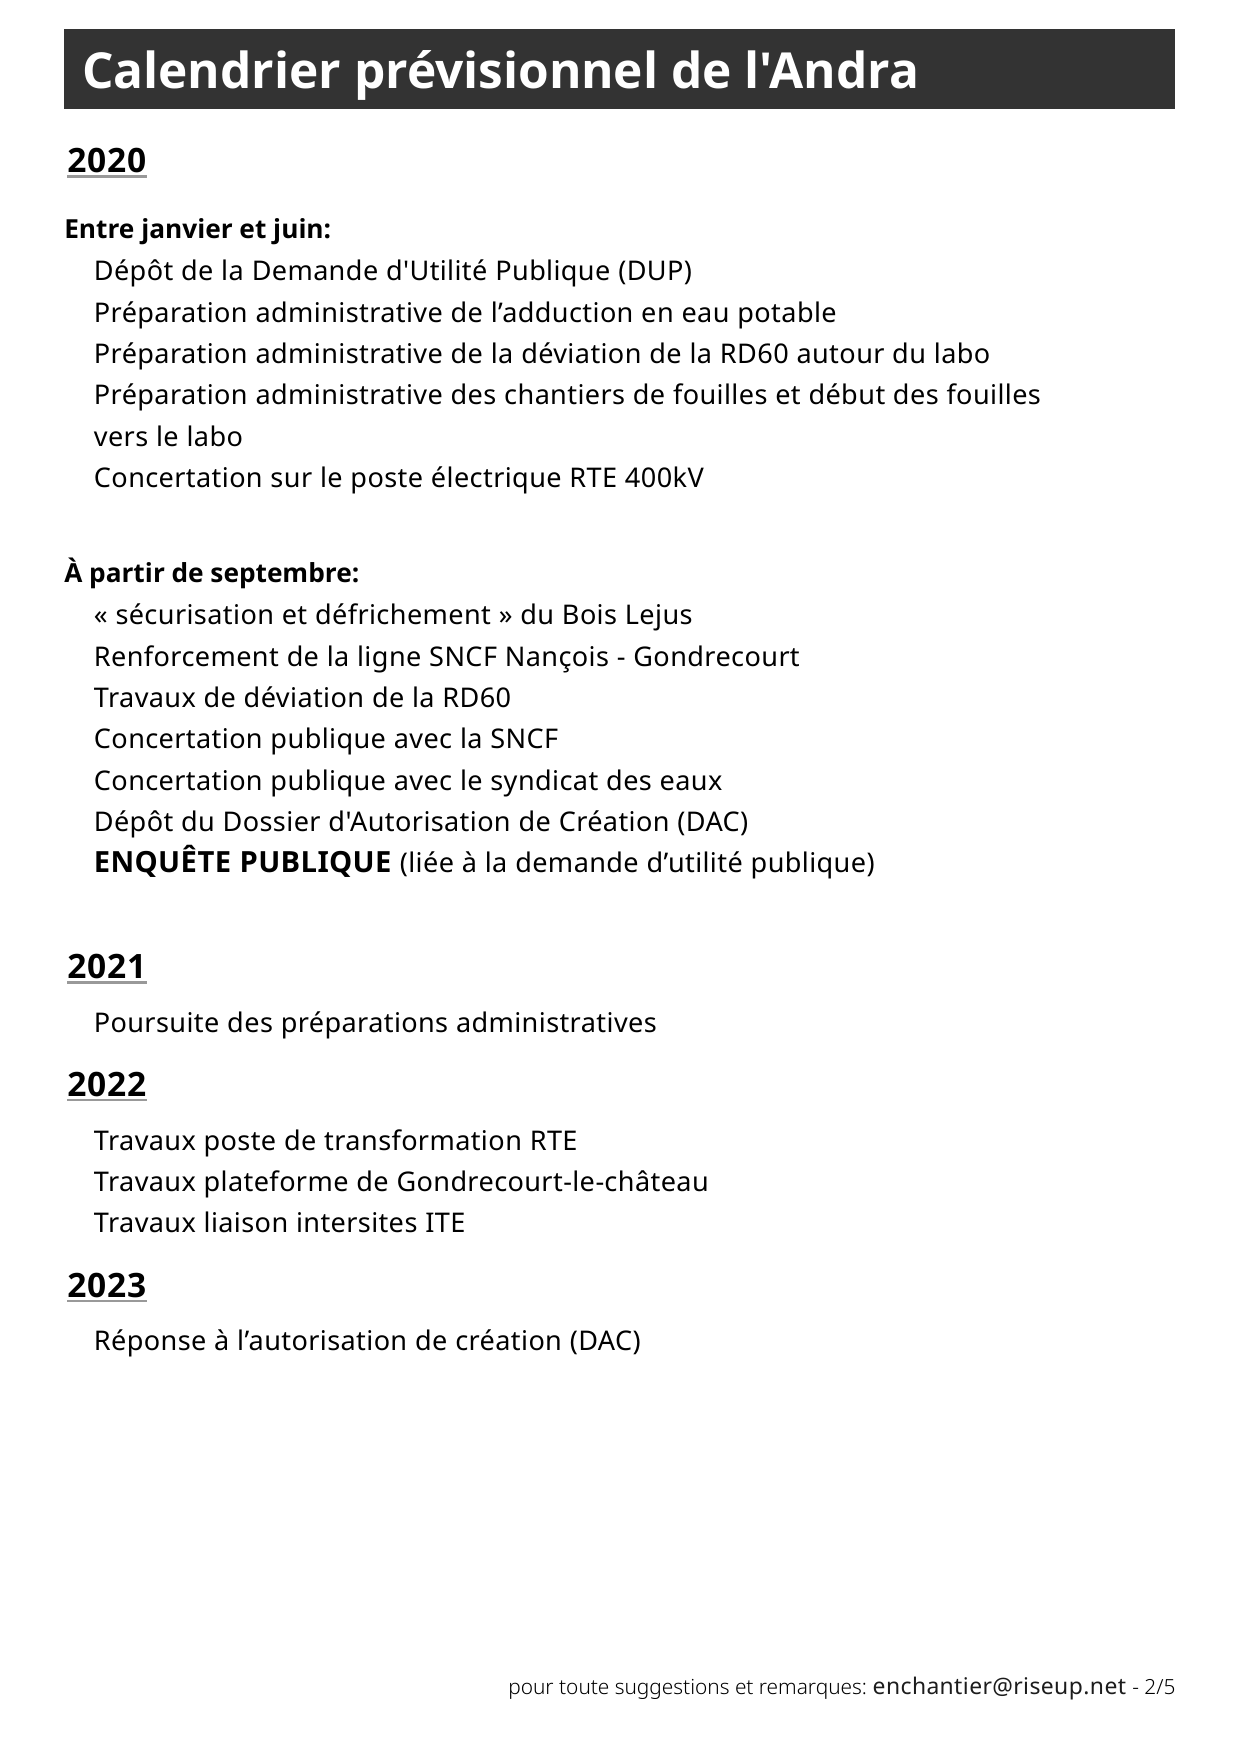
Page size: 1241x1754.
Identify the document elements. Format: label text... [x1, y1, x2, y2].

list Travaux de déviation de la RD60 [94, 679, 1175, 714]
list enquête publique (liée à la demande d’utilité publique) [94, 844, 1181, 880]
list Travaux liaison intersites ITE [94, 1204, 1175, 1240]
list Travaux poste de transformation RTE [94, 1122, 1175, 1157]
subtitle 2021 [64, 940, 1175, 991]
list Dépôt de la Demande d'Utilité Publique (DUP) [94, 252, 1175, 288]
subtitle Calendrier prévisionnel de l'Andra [64, 29, 1175, 109]
subtitle Entre janvier et juin: [64, 210, 1175, 246]
list Renforcement de la ligne SNCF Nançois - Gondrecourt [94, 638, 1175, 673]
subtitle 2023 [64, 1258, 1175, 1310]
list Concertation publique avec la SNCF [94, 720, 1175, 756]
list Préparation administrative des chantiers de fouilles et début des fouilles [94, 376, 1175, 412]
list Préparation administrative de la déviation de la RD60 autour du labo [94, 335, 1175, 371]
subtitle 2022 [64, 1058, 1175, 1109]
list « sécurisation et défrichement » du Bois Lejus [94, 596, 1175, 632]
list Travaux plateforme de Gondrecourt-le-château [94, 1163, 1175, 1198]
subtitle 2020 [64, 134, 1175, 185]
list Réponse à l’autorisation de création (DAC) [94, 1322, 1175, 1358]
list Poursuite des préparations administratives [94, 1004, 1175, 1039]
list Concertation publique avec le syndicat des eaux [94, 762, 1175, 797]
list vers le labo [94, 418, 1175, 453]
subtitle À partir de septembre: [64, 554, 1175, 590]
list Concertation sur le poste électrique RTE 400kV [94, 459, 1175, 494]
list Préparation administrative de l’adduction en eau potable [94, 294, 1175, 329]
list Dépôt du Dossier d'Autorisation de Création (DAC) [94, 803, 1175, 838]
